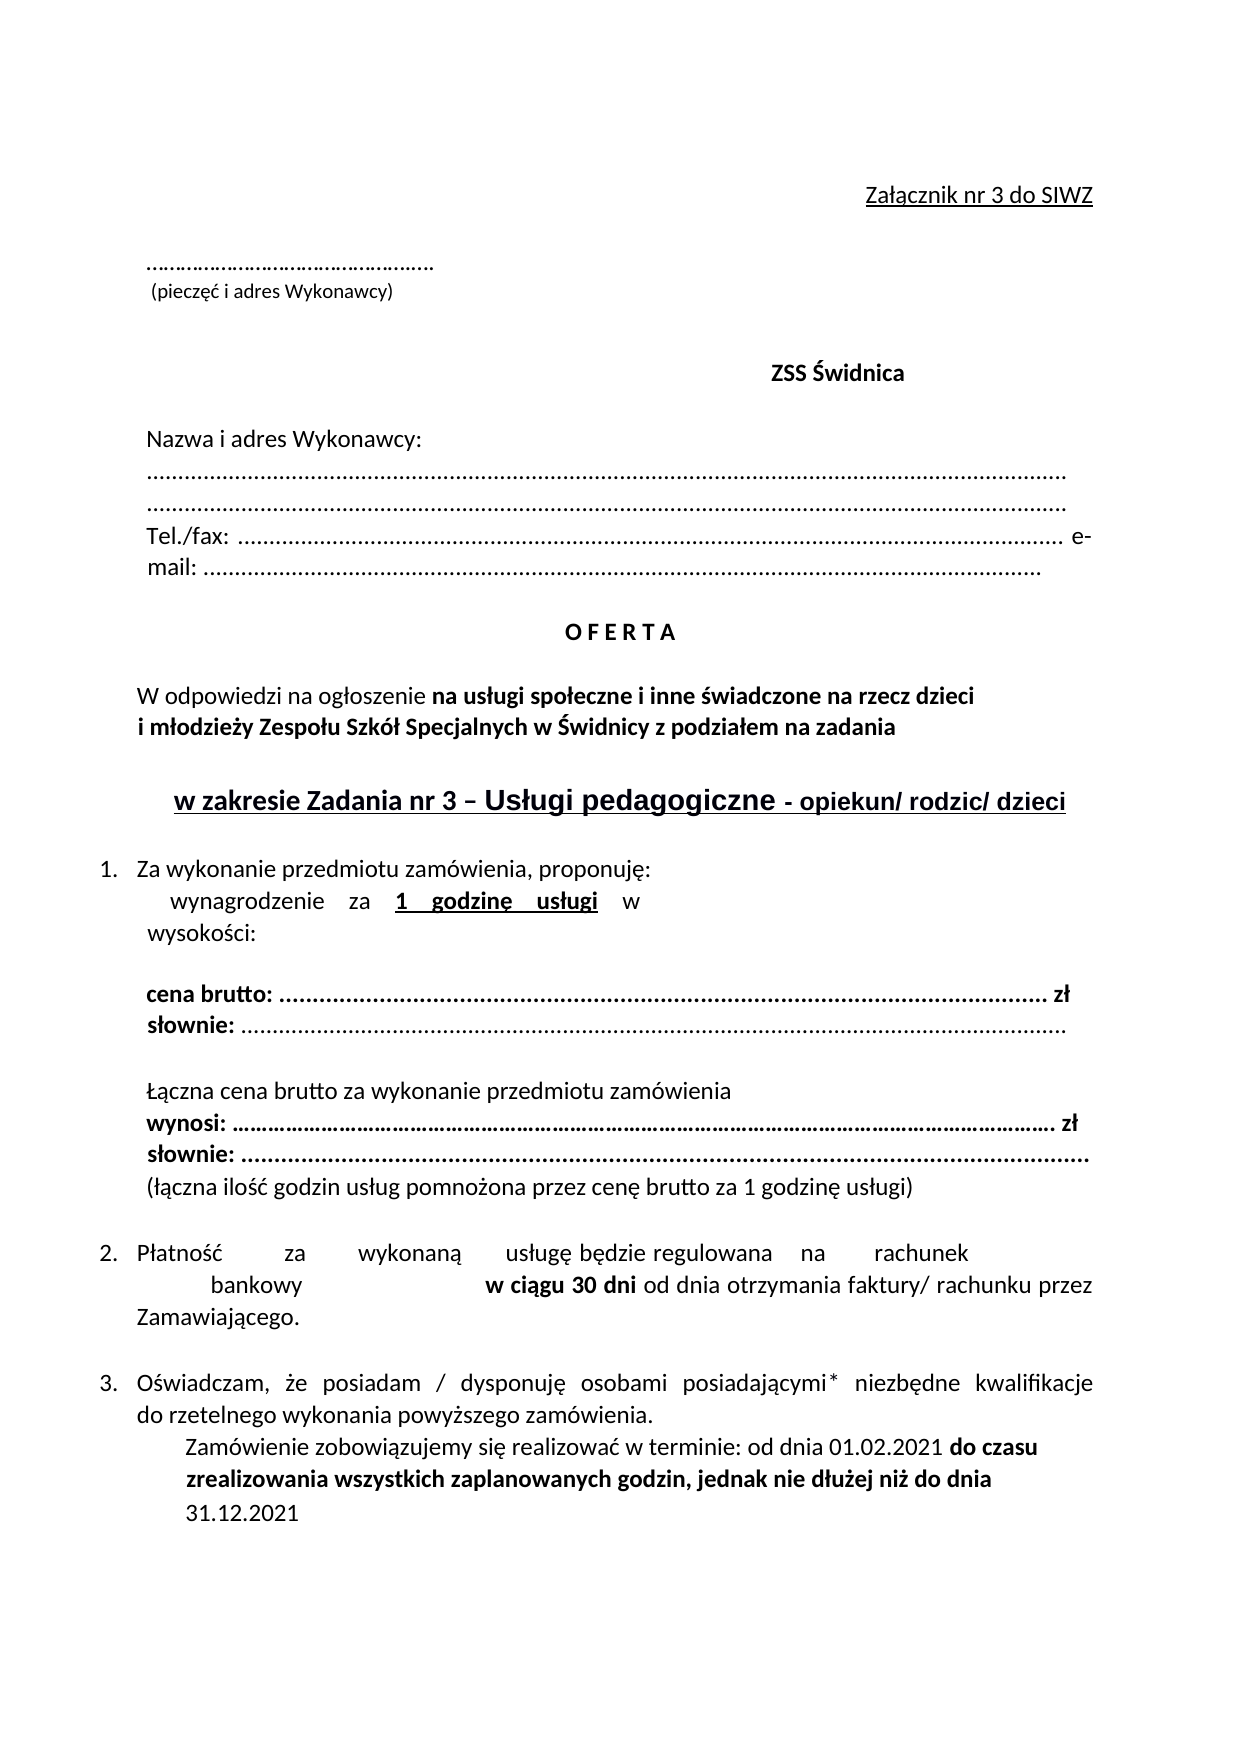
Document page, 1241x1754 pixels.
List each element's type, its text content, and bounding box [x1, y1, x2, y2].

text Zamówienie zobowiązujemy się realizować w terminie: od dnia 01.02.2021 do czasu zrealizowania wszystkich zaplanowanych godzin, jednak nie dłużej niż do dnia [185, 1431, 1099, 1493]
list Oświadczam, że posiadam / dysponuję osobami posiadającymi* niezbędne kwalifikacje do rzetelnego wykonania powyższego zamówienia. [99, 1367, 1093, 1429]
text W odpowiedzi na ogłoszenie na usługi społeczne i inne świadczone na rzecz dzieci i młodzieży Zespołu Szkół Specjalnych w Świdnicy z podziałem na zadania [137, 680, 1099, 742]
text 31.12.2021 [185, 1497, 1093, 1527]
text ……………………………………….…. [146, 246, 1093, 277]
text Łączna cena brutto za wykonanie przedmiotu zamówienia [146, 1075, 1093, 1105]
text .................................................................................................................................................. [146, 455, 1093, 486]
text Załącznik nr 3 do SIWZ [865, 179, 1099, 209]
text .................................................................................................................................................. [146, 488, 1093, 518]
text Nazwa i adres Wykonawcy: [146, 423, 1093, 454]
list Płatność za wykonaną usługę będzie regulowana na rachunek bankowy w ciągu 30 dni od dnia otrzymania faktury/ rachunku przez Zamawiającego. [99, 1237, 1093, 1331]
text w zakresie Zadania nr 3 – Usługi pedagogiczne - opiekun/ rodzic/ dzieci [173, 782, 1099, 818]
text wynosi: …………………………………………………………………………………………………………………………. zł słownie: ............................................................................................................................... [146, 1107, 1099, 1169]
text Tel./fax: ................................................................................................................................... e-mail: ..................................................................................................................................... [146, 520, 1093, 582]
subtitle ZSS Świdnica [584, 357, 1099, 388]
text cena brutto: ................................................................................................................... zł słownie: ................................................................................................................................... [146, 978, 1099, 1040]
list Za wykonanie przedmiotu zamówienia, proponuję: [99, 853, 1093, 884]
text (pieczęć i adres Wykonawcy) [146, 278, 1094, 304]
text wynagrodzenie za 1 godzinę usługi w wysokości: [146, 886, 640, 948]
text O F E R T A [565, 617, 1099, 647]
text (łączna ilość godzin usług pomnożona przez cenę brutto za 1 godzinę usługi) [146, 1171, 1093, 1201]
